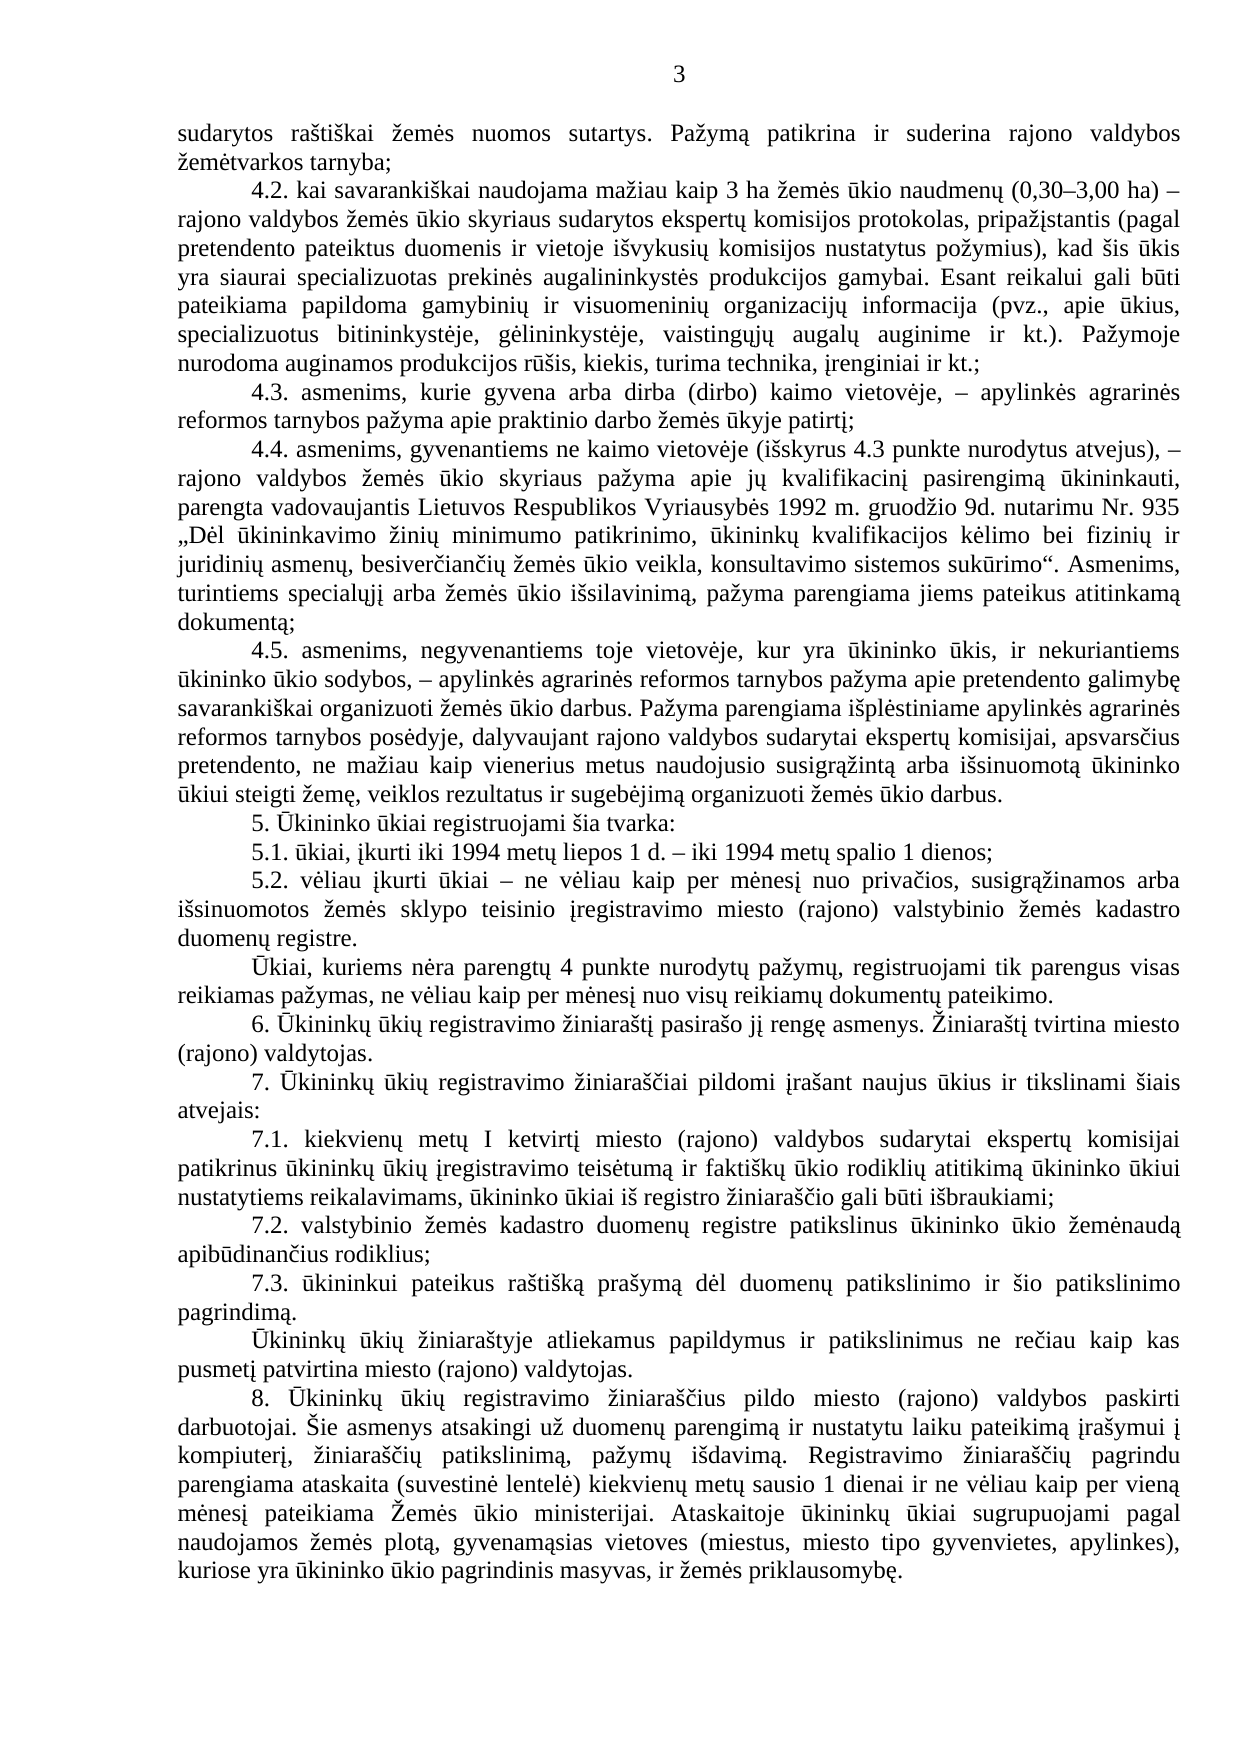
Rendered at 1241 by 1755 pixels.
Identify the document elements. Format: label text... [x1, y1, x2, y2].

text 4.2. kai savarankiškai naudojama mažiau kaip 3 ha žemės ūkio naudmenų (0,30–3,00 ha) – rajono valdybos žemės ūkio skyriaus sudarytos ekspertų komisijos protokolas, pripažįstantis (pagal pretendento pateiktus duomenis ir vietoje išvykusių komisijos nustatytus požymius), kad šis ūkis yra siaurai specializuotas prekinės augalininkystės produkcijos gamybai. Esant reikalui gali būti pateikiama papildoma gamybinių ir visuomeninių organizacijų informacija (pvz., apie ūkius, specializuotus bitininkystėje, gėlininkystėje, vaistingųjų augalų auginime ir kt.). Pažymoje nurodoma auginamos produkcijos rūšis, kiekis, turima technika, įrenginiai ir kt.; [177, 176, 1181, 377]
text 4.4. asmenims, gyvenantiems ne kaimo vietovėje (išskyrus 4.3 punkte nurodytus atvejus), – rajono valdybos žemės ūkio skyriaus pažyma apie jų kvalifikacinį pasirengimą ūkininkauti, parengta vadovaujantis Lietuvos Respublikos Vyriausybės 1992 m. gruodžio 9d. nutarimu Nr. 935 „Dėl ūkininkavimo žinių minimumo patikrinimo, ūkininkų kvalifikacijos kėlimo bei fizinių ir juridinių asmenų, besiverčiančių žemės ūkio veikla, konsultavimo sistemos sukūrimo“. Asmenims, turintiems specialųjį arba žemės ūkio išsilavinimą, pažyma parengiama jiems pateikus atitinkamą dokumentą; [177, 434, 1181, 636]
text 7.2. valstybinio žemės kadastro duomenų registre patikslinus ūkininko ūkio žemėnaudą apibūdinančius rodiklius; [177, 1211, 1181, 1268]
text 7. Ūkininkų ūkių registravimo žiniaraščiai pildomi įrašant naujus ūkius ir tikslinami šiais atvejais: [177, 1067, 1181, 1124]
text 4.5. asmenims, negyvenantiems toje vietovėje, kur yra ūkininko ūkis, ir nekuriantiems ūkininko ūkio sodybos, – apylinkės agrarinės reformos tarnybos pažyma apie pretendento galimybę savarankiškai organizuoti žemės ūkio darbus. Pažyma parengiama išplėstiniame apylinkės agrarinės reformos tarnybos posėdyje, dalyvaujant rajono valdybos sudarytai ekspertų komisijai, apsvarsčius pretendento, ne mažiau kaip vienerius metus naudojusio susigrąžintą arba išsinuomotą ūkininko ūkiui steigti žemę, veiklos rezultatus ir sugebėjimą organizuoti žemės ūkio darbus. [177, 636, 1181, 808]
text 7.1. kiekvienų metų I ketvirtį miesto (rajono) valdybos sudarytai ekspertų komisijai patikrinus ūkininkų ūkių įregistravimo teisėtumą ir faktiškų ūkio rodiklių atitikimą ūkininko ūkiui nustatytiems reikalavimams, ūkininko ūkiai iš registro žiniaraščio gali būti išbraukiami; [177, 1124, 1181, 1211]
text 5.2. vėliau įkurti ūkiai – ne vėliau kaip per mėnesį nuo privačios, susigrąžinamos arba išsinuomotos žemės sklypo teisinio įregistravimo miesto (rajono) valstybinio žemės kadastro duomenų registre. [177, 866, 1181, 952]
text Ūkininkų ūkių žiniaraštyje atliekamus papildymus ir patikslinimus ne rečiau kaip kas pusmetį patvirtina miesto (rajono) valdytojas. [177, 1326, 1181, 1383]
text 5. Ūkininko ūkiai registruojami šia tvarka: [177, 808, 1181, 837]
text sudarytos raštiškai žemės nuomos sutartys. Pažymą patikrina ir suderina rajono valdybos žemėtvarkos tarnyba; [177, 118, 1181, 176]
text 6. Ūkininkų ūkių registravimo žiniaraštį pasirašo jį rengę asmenys. Žiniaraštį tvirtina miesto (rajono) valdytojas. [177, 1009, 1181, 1067]
text 7.3. ūkininkui pateikus raštišką prašymą dėl duomenų patikslinimo ir šio patikslinimo pagrindimą. [177, 1268, 1181, 1326]
text 4.3. asmenims, kurie gyvena arba dirba (dirbo) kaimo vietovėje, – apylinkės agrarinės reformos tarnybos pažyma apie praktinio darbo žemės ūkyje patirtį; [177, 377, 1181, 434]
text Ūkiai, kuriems nėra parengtų 4 punkte nurodytų pažymų, registruojami tik parengus visas reikiamas pažymas, ne vėliau kaip per mėnesį nuo visų reikiamų dokumentų pateikimo. [177, 952, 1181, 1009]
text 5.1. ūkiai, įkurti iki 1994 metų liepos 1 d. – iki 1994 metų spalio 1 dienos; [177, 837, 1181, 866]
text 8. Ūkininkų ūkių registravimo žiniaraščius pildo miesto (rajono) valdybos paskirti darbuotojai. Šie asmenys atsakingi už duomenų parengimą ir nustatytu laiku pateikimą įrašymui į kompiuterį, žiniaraščių patikslinimą, pažymų išdavimą. Registravimo žiniaraščių pagrindu parengiama ataskaita (suvestinė lentelė) kiekvienų metų sausio 1 dienai ir ne vėliau kaip per vieną mėnesį pateikiama Žemės ūkio ministerijai. Ataskaitoje ūkininkų ūkiai sugrupuojami pagal naudojamos žemės plotą, gyvenamąsias vietoves (miestus, miesto tipo gyvenvietes, apylinkes), kuriose yra ūkininko ūkio pagrindinis masyvas, ir žemės priklausomybę. [177, 1383, 1181, 1584]
